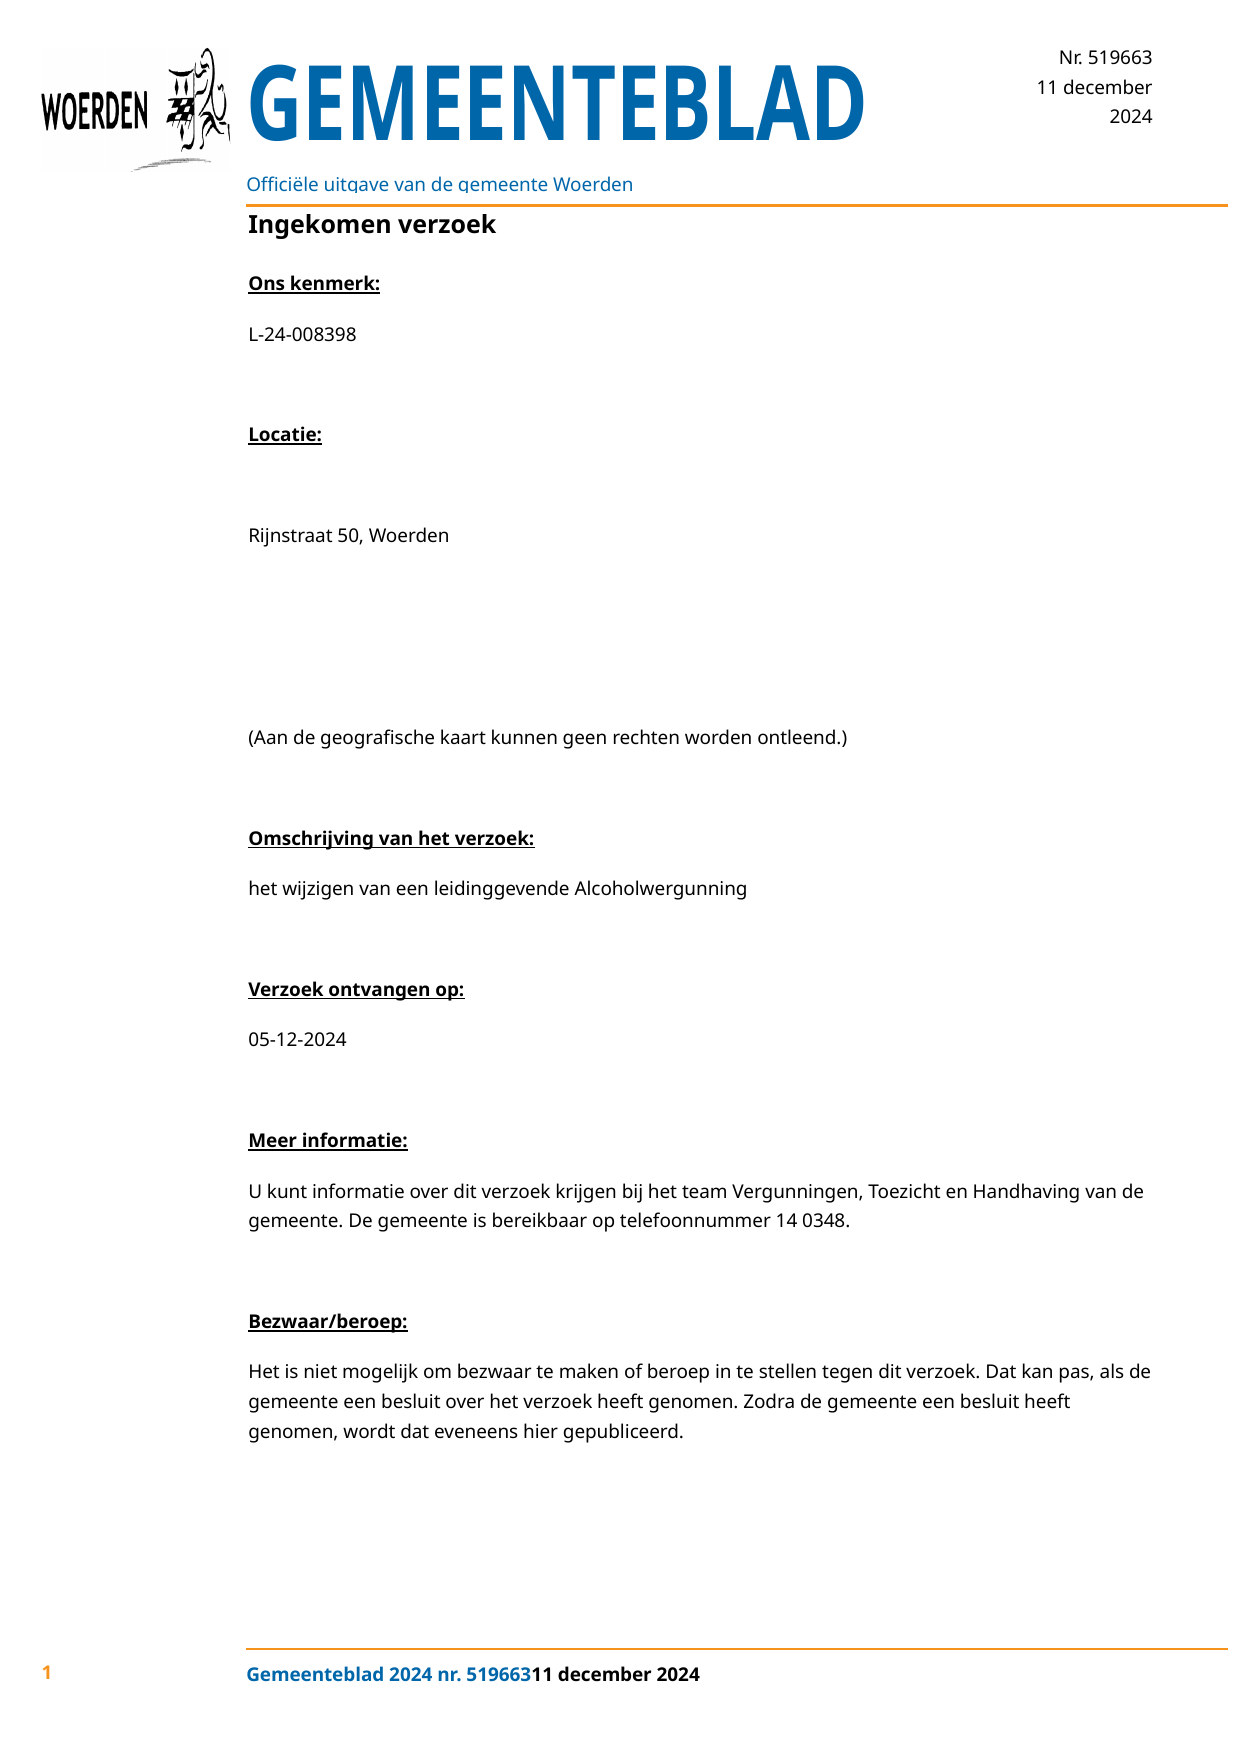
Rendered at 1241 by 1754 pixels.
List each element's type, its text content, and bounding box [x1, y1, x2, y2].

text Omschrijving van het verzoek: [248, 825, 1152, 851]
text het wijzigen van een leidinggevende Alcoholwergunning [248, 875, 1152, 901]
text Rijnstraat 50, Woerden [248, 522, 1152, 548]
text U kunt informatie over dit verzoek krijgen bij het team Vergunningen, Toezicht en Handhaving van de gemeente. De gemeente is bereikbaar op telefoonnummer 14 0348. [248, 1178, 1152, 1233]
text 05-12-2024 [248, 1027, 1152, 1052]
text Meer informatie: [248, 1127, 1152, 1153]
text Het is niet mogelijk om bezwaar te maken of beroep in te stellen tegen dit verzoek. Dat kan pas, als de gemeente een besluit over het verzoek heeft genomen. Zodra de gemeente een besluit heeft genomen, wordt dat eveneens hier gepubliceerd. [248, 1359, 1152, 1443]
text Ons kenmerk: [248, 270, 1152, 296]
text L-24-008398 [248, 321, 1152, 346]
text Locatie: [248, 422, 1152, 447]
text Verzoek ontvangen op: [248, 976, 1152, 1002]
picture [41, 47, 231, 172]
text Bezwaar/beroep: [248, 1308, 1152, 1334]
text (Aan de geografische kaart kunnen geen rechten worden ontleend.) [248, 724, 1152, 750]
text Ingekomen verzoek [248, 207, 1152, 241]
